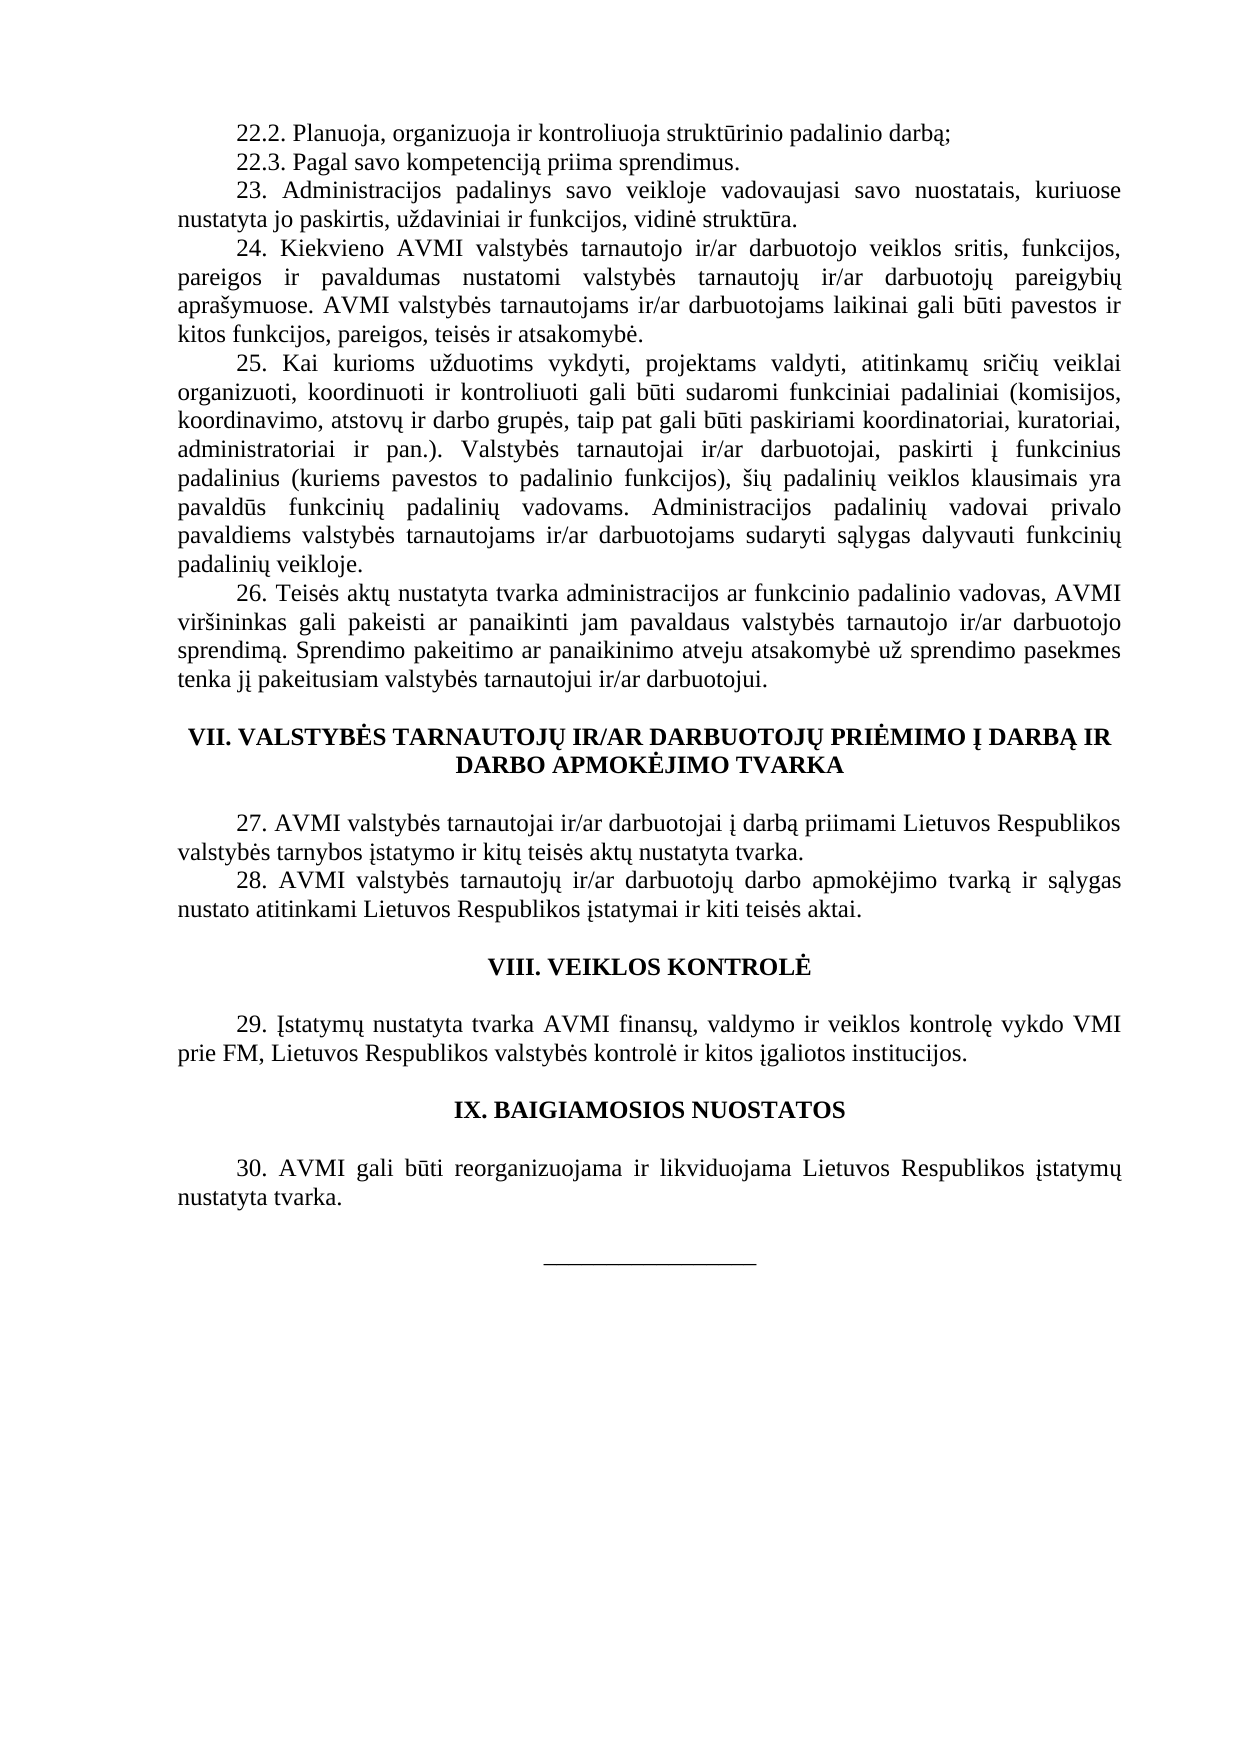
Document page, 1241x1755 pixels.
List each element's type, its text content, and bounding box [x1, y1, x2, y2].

text 27. AVMI valstybės tarnautojai ir/ar darbuotojai į darbą priimami Lietuvos Respublikos valstybės tarnybos įstatymo ir kitų teisės aktų nustatyta tvarka. [177, 808, 1122, 866]
text 24. Kiekvieno AVMI valstybės tarnautojo ir/ar darbuotojo veiklos sritis, funkcijos, pareigos ir pavaldumas nustatomi valstybės tarnautojų ir/ar darbuotojų pareigybių aprašymuose. AVMI valstybės tarnautojams ir/ar darbuotojams laikinai gali būti pavestos ir kitos funkcijos, pareigos, teisės ir atsakomybė. [177, 233, 1122, 348]
text 29. Įstatymų nustatyta tvarka AVMI finansų, valdymo ir veiklos kontrolę vykdo VMI prie FM, Lietuvos Respublikos valstybės kontrolė ir kitos įgaliotos institucijos. [177, 1009, 1122, 1067]
text 23. Administracijos padalinys savo veikloje vadovaujasi savo nuostatais, kuriuose nustatyta jo paskirtis, uždaviniai ir funkcijos, vidinė struktūra. [177, 176, 1122, 233]
text 22.3. Pagal savo kompetenciją priima sprendimus. [177, 147, 1122, 176]
text 22.2. Planuoja, organizuoja ir kontroliuoja struktūrinio padalinio darbą; [177, 118, 1122, 147]
text VIII. VEIKLOS KONTROLĖ [177, 952, 1122, 981]
text IX. BAIGIAMOSIOS NUOSTATOS [177, 1096, 1122, 1124]
text 30. AVMI gali būti reorganizuojama ir likviduojama Lietuvos Respublikos įstatymų nustatyta tvarka. [177, 1153, 1122, 1211]
text 28. AVMI valstybės tarnautojų ir/ar darbuotojų darbo apmokėjimo tvarką ir sąlygas nustato atitinkami Lietuvos Respublikos įstatymai ir kiti teisės aktai. [177, 866, 1122, 923]
text 26. Teisės aktų nustatyta tvarka administracijos ar funkcinio padalinio vadovas, AVMI viršininkas gali pakeisti ar panaikinti jam pavaldaus valstybės tarnautojo ir/ar darbuotojo sprendimą. Sprendimo pakeitimo ar panaikinimo atveju atsakomybė už sprendimo pasekmes tenka jį pakeitusiam valstybės tarnautojui ir/ar darbuotojui. [177, 578, 1122, 693]
text VII. VALSTYBĖS TARNAUTOJŲ IR/AR DARBUOTOJŲ PRIĖMIMO Į DARBĄ IR DARBO APMOKĖJIMO TVARKA [177, 722, 1122, 779]
text _________________ [177, 1239, 1122, 1268]
text 25. Kai kurioms užduotims vykdyti, projektams valdyti, atitinkamų sričių veiklai organizuoti, koordinuoti ir kontroliuoti gali būti sudaromi funkciniai padaliniai (komisijos, koordinavimo, atstovų ir darbo grupės, taip pat gali būti paskiriami koordinatoriai, kuratoriai, administratoriai ir pan.). Valstybės tarnautojai ir/ar darbuotojai, paskirti į funkcinius padalinius (kuriems pavestos to padalinio funkcijos), šių padalinių veiklos klausimais yra pavaldūs funkcinių padalinių vadovams. Administracijos padalinių vadovai privalo pavaldiems valstybės tarnautojams ir/ar darbuotojams sudaryti sąlygas dalyvauti funkcinių padalinių veikloje. [177, 348, 1122, 578]
